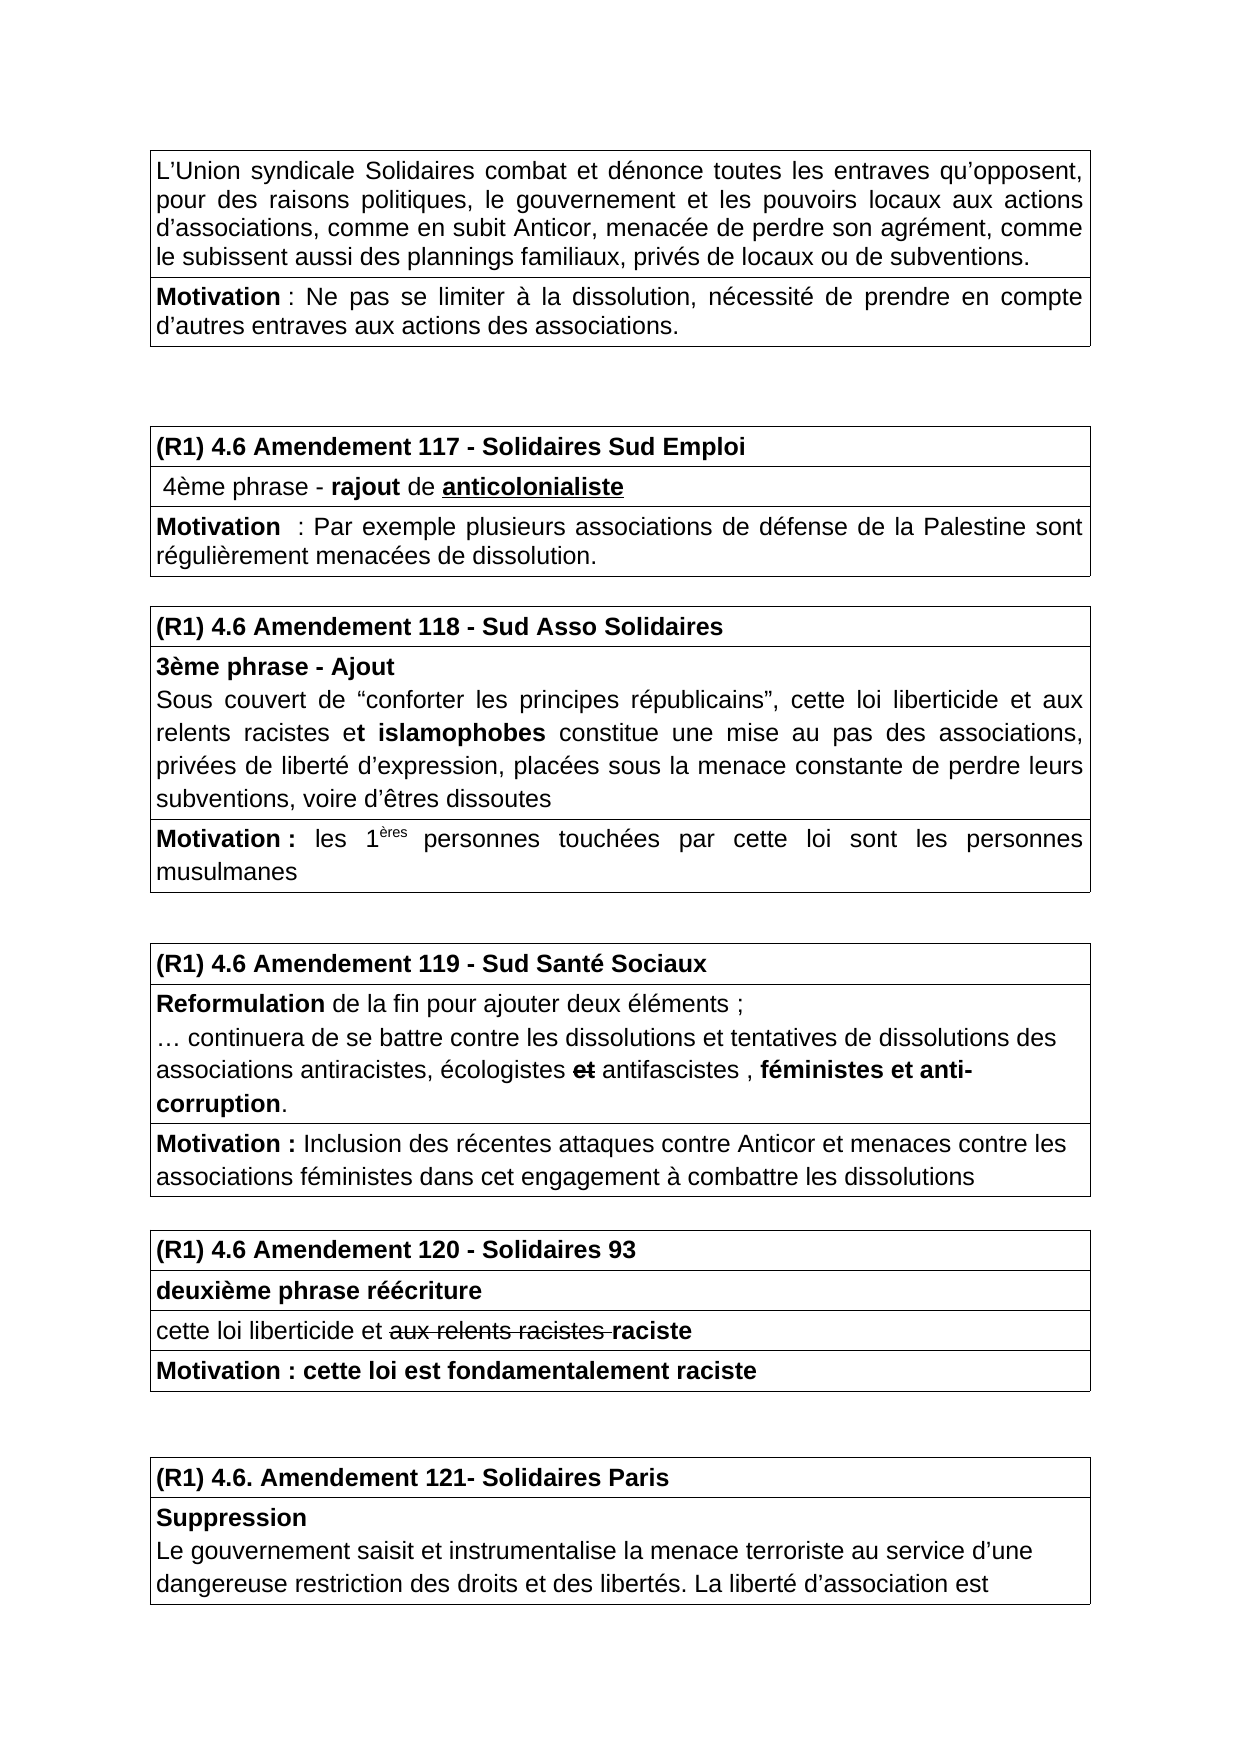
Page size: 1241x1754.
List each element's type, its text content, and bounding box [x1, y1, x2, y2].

table_header (R1) 4.6 Amendement 117 - Solidaires Sud Emploi [151, 427, 1090, 466]
table_cell cette loi liberticide et aux relents racistes raciste [151, 1311, 1090, 1350]
table_cell deuxième phrase réécriture [151, 1271, 1090, 1310]
table_cell Motivation : Inclusion des récentes attaques contre Anticor et menaces contre les associations féministes dans cet engagement à combattre les dissolutions [151, 1124, 1090, 1196]
table_cell Motivation : Ne pas se limiter à la dissolution, nécessité de prendre en compte d’autres entraves aux actions des associations. [151, 278, 1090, 346]
table_cell Reformulation de la fin pour ajouter deux éléments ; … continuera de se battre contre les dissolutions et tentatives de dissolutions des associations antiracistes, écologistes et antifascistes , féministes et anti-corruption. [151, 985, 1090, 1123]
table_cell Motivation : cette loi est fondamentalement raciste [151, 1351, 1090, 1391]
table_header (R1) 4.6. Amendement 121- Solidaires Paris [151, 1458, 1090, 1497]
table_cell Suppression Le gouvernement saisit et instrumentalise la menace terroriste au service d’une dangereuse restriction des droits et des libertés. La liberté d’association est [151, 1498, 1090, 1603]
table_header (R1) 4.6 Amendement 118 - Sud Asso Solidaires [151, 607, 1090, 646]
table_cell Motivation : Par exemple plusieurs associations de défense de la Palestine sont régulièrement menacées de dissolution. [151, 507, 1090, 576]
table_header (R1) 4.6 Amendement 119 - Sud Santé Sociaux [151, 944, 1090, 984]
table_cell 3ème phrase - Ajout Sous couvert de “conforter les principes républicains”, cette loi liberticide et aux relents racistes et islamophobes constitue une mise au pas des associations, privées de liberté d’expression, placées sous la menace constante de perdre leurs subventions, voire d’êtres dissoutes [151, 647, 1090, 818]
table_header (R1) 4.6 Amendement 120 - Solidaires 93 [151, 1231, 1090, 1270]
table_cell Motivation : les 1ères personnes touchées par cette loi sont les personnes musulmanes [151, 820, 1090, 892]
table_cell L’Union syndicale Solidaires combat et dénonce toutes les entraves qu’opposent, pour des raisons politiques, le gouvernement et les pouvoirs locaux aux actions d’associations, comme en subit Anticor, menacée de perdre son agrément, comme le subissent aussi des plannings familiaux, privés de locaux ou de subventions. [151, 151, 1090, 277]
table_cell 4ème phrase - rajout de anticolonialiste [151, 467, 1090, 506]
